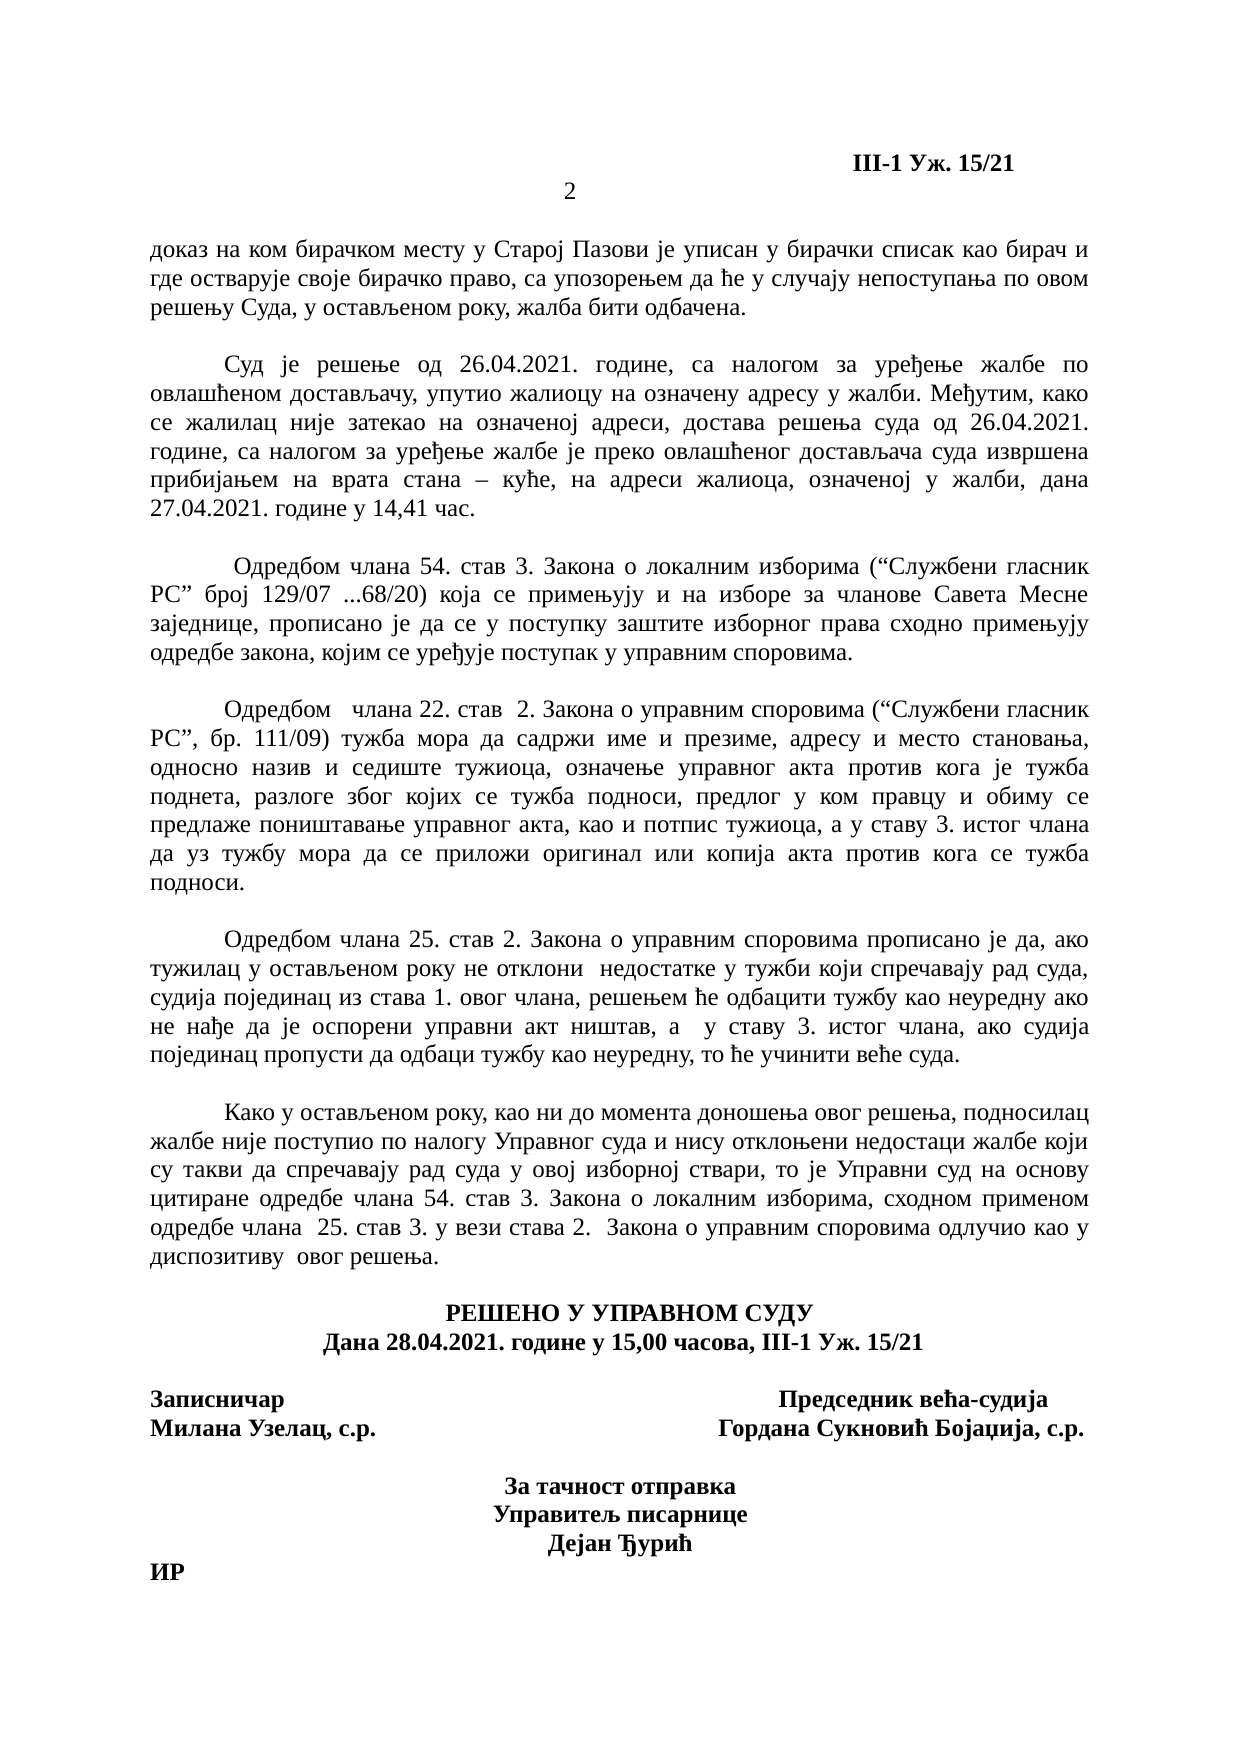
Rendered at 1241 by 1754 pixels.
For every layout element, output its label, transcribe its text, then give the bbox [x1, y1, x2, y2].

text ИР [150, 1557, 1090, 1586]
text Како у остављеном року, као ни до момента доношења овог решења, подносилац жалбе није поступио по налогу Управног суда и нису отклоњени недостаци жалбе који су такви да спречавају рад суда у овој изборној ствари, то је Управни суд на основу цитиране одредбе члана 54. став 3. Закона о локалним изборима, сходном применом одредбе члана 25. став 3. у вези става 2. Закона о управним споровима одлучио као у диспозитиву овог решења. [150, 1097, 1090, 1269]
text Дејан Ђурић [150, 1528, 1090, 1557]
text За тачност отправка [150, 1471, 1090, 1499]
text Одредбом члана 22. став 2. Закона о управним споровима (“Службени гласник РС”, бр. 111/09) тужба мора да садржи име и презиме, адресу и место становања, односно назив и седиште тужиоца, означење управног акта против кога је тужба поднета, разлоге због којих се тужба подноси, предлог у ком правцу и обиму се предлаже поништавање управног акта, као и потпис тужиоца, а у ставу 3. истог члана да уз тужбу мора да се приложи оригинал или копија акта против кога се тужба подноси. [150, 694, 1090, 896]
text Дана 28.04.2021. године у 15,00 часова, III-1 Уж. 15/21 [150, 1327, 1090, 1356]
text Одредбом члана 25. став 2. Закона о управним споровима прописано је да, ако тужилац у остављеном року не отклони недостатке у тужби који спречавају рад суда, судија појединац из става 1. овог члана, решењем ће одбацити тужбу као неуредну ако не нађе да је оспорени управни акт ништав, а у ставу 3. истог члана, ако судија појединац пропусти да одбаци тужбу као неуредну, то ће учинити веће суда. [150, 924, 1090, 1068]
text Управитељ писарнице [150, 1499, 1090, 1528]
text доказ на ком бирачком месту у Старој Пазови је уписан у бирачки списак као бирач и где остварује своје бирачко право, са упозорењем да ће у случају непоступања по овом решењу Суда, у остављеном року, жалба бити одбачена. [150, 234, 1090, 321]
text Суд је решење од 26.04.2021. године, са налогом за уређење жалбе по овлашћеном достављачу, упутио жалиоцу на означену адресу у жалби. Међутим, како се жалилац није затекао на означеној адреси, достава решења суда од 26.04.2021. године, са налогом за уређење жалбе је преко овлашћеног достављача суда извршена прибијањем на врата стана – куће, на адреси жалиоца, означеној у жалби, дана 27.04.2021. године у 14,41 час. [150, 349, 1090, 522]
text РЕШЕНО У УПРАВНОМ СУДУ [150, 1298, 1090, 1327]
text Записничар Председник већа-судија [150, 1384, 1090, 1413]
text Одредбом члана 54. став 3. Закона о локалним изборима (“Службени гласник РС” број 129/07 ...68/20) којa се примењују и на изборе за чланове Савета Месне заједнице, прописано је да се у поступку заштите изборног права сходно примењују одредбе закона, којим се уређује поступак у управним споровима. [150, 551, 1090, 666]
text Милана Узелац, с.р. Гордана Сукновић Бојаџија, с.р. [150, 1413, 1090, 1442]
